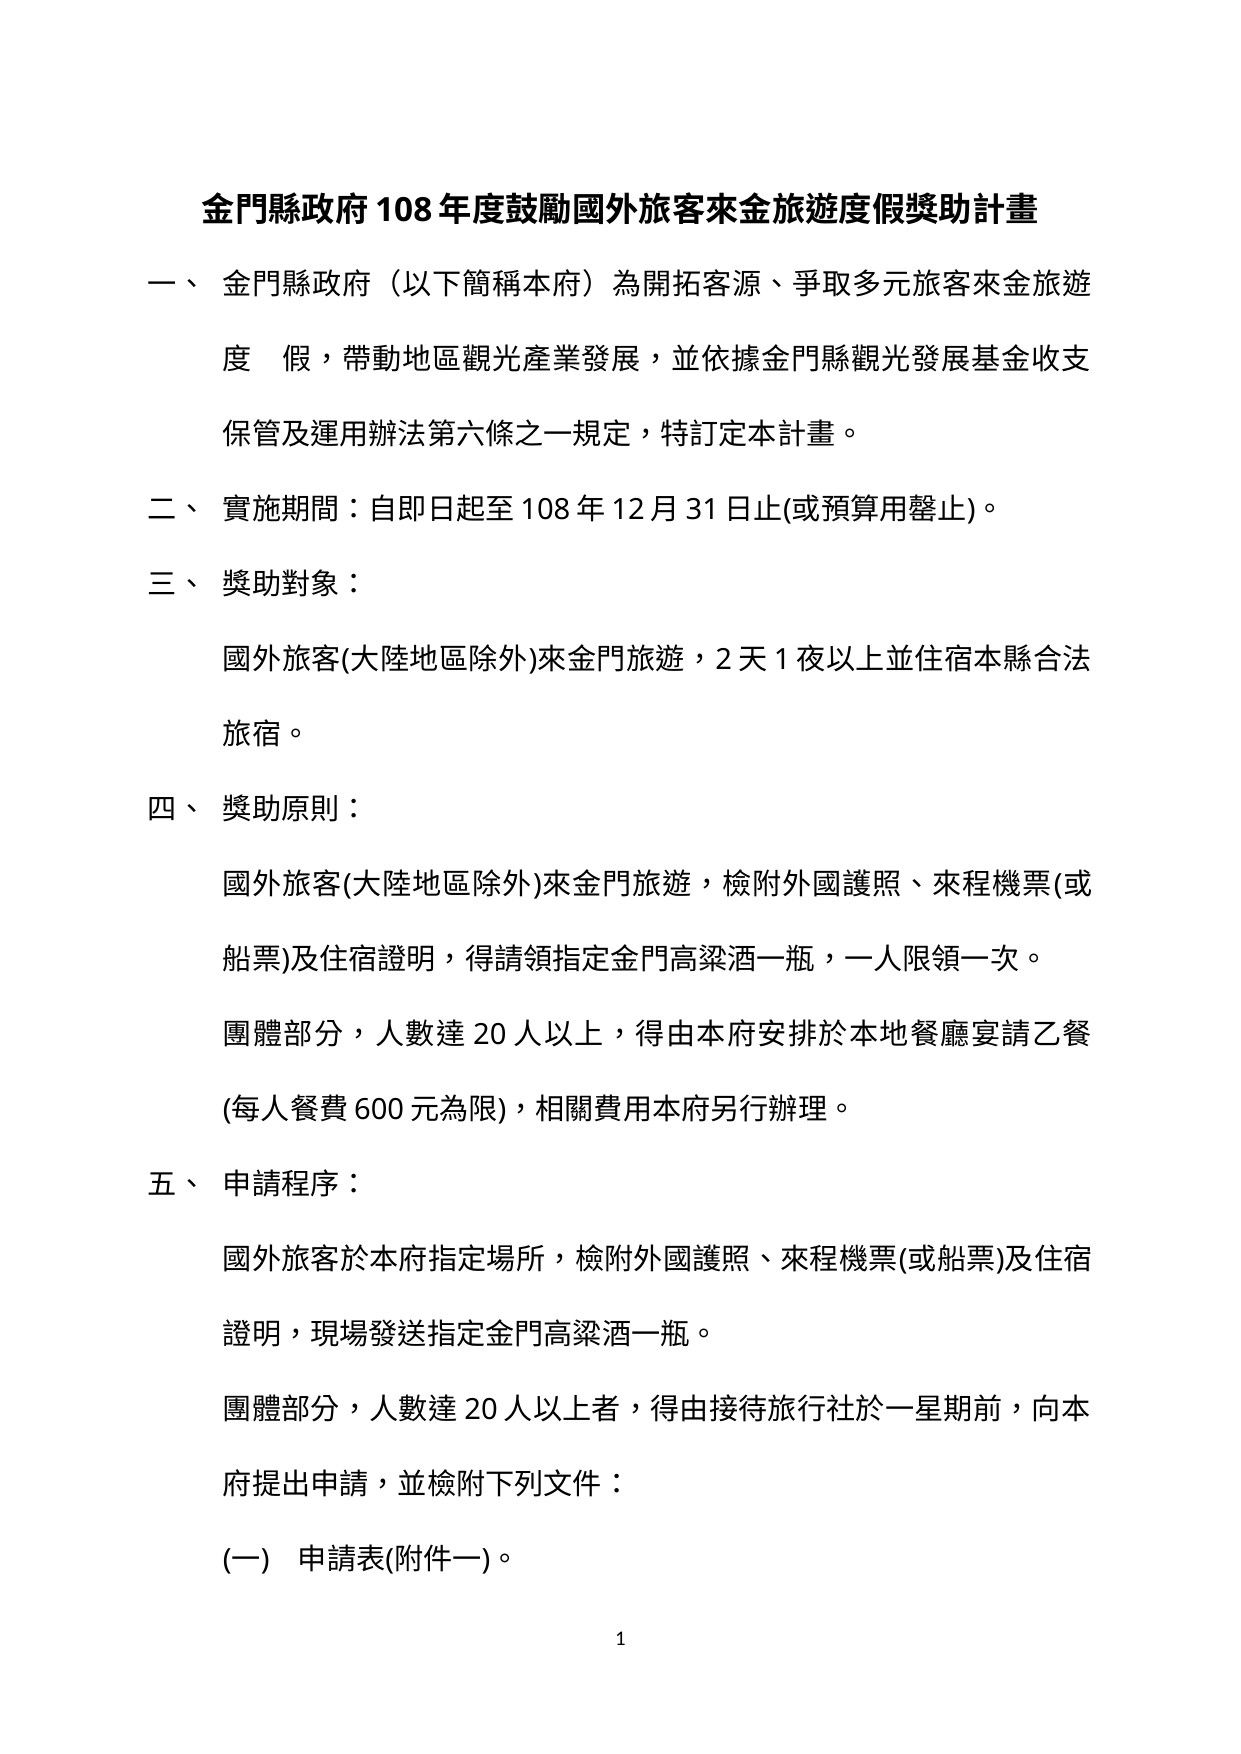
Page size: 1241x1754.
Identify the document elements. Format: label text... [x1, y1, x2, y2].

text 國外旅客(大陸地區除外)來金門旅遊，檢附外國護照、來程機票(或船票)及住宿證明，得請領指定金門高粱酒一瓶，一人限領一次。 [223, 838, 1092, 988]
list 獎助原則： [148, 763, 1092, 838]
list 申請表(附件一)。 [223, 1513, 1092, 1588]
list 金門縣政府（以下簡稱本府）為開拓客源、爭取多元旅客來金旅遊度 假，帶動地區觀光產業發展，並依據金門縣觀光發展基金收支保管及運用辦法第六條之一規定，特訂定本計畫。 [148, 238, 1092, 463]
text 國外旅客(大陸地區除外)來金門旅遊，2天1夜以上並住宿本縣合法旅宿。 [223, 613, 1092, 763]
text 金門縣政府108年度鼓勵國外旅客來金旅遊度假獎助計畫 [148, 163, 1092, 238]
text 國外旅客於本府指定場所，檢附外國護照、來程機票(或船票)及住宿證明，現場發送指定金門高粱酒一瓶。 [223, 1213, 1092, 1363]
text 團體部分，人數達20人以上，得由本府安排於本地餐廳宴請乙餐(每人餐費600元為限)，相關費用本府另行辦理。 [223, 988, 1092, 1138]
text 團體部分，人數達20人以上者，得由接待旅行社於一星期前，向本府提出申請，並檢附下列文件： [223, 1363, 1092, 1513]
list 獎助對象： [148, 538, 1092, 613]
list 實施期間：自即日起至108年12月31日止(或預算用罄止)。 [148, 463, 1092, 538]
list 申請程序： [148, 1138, 1092, 1213]
